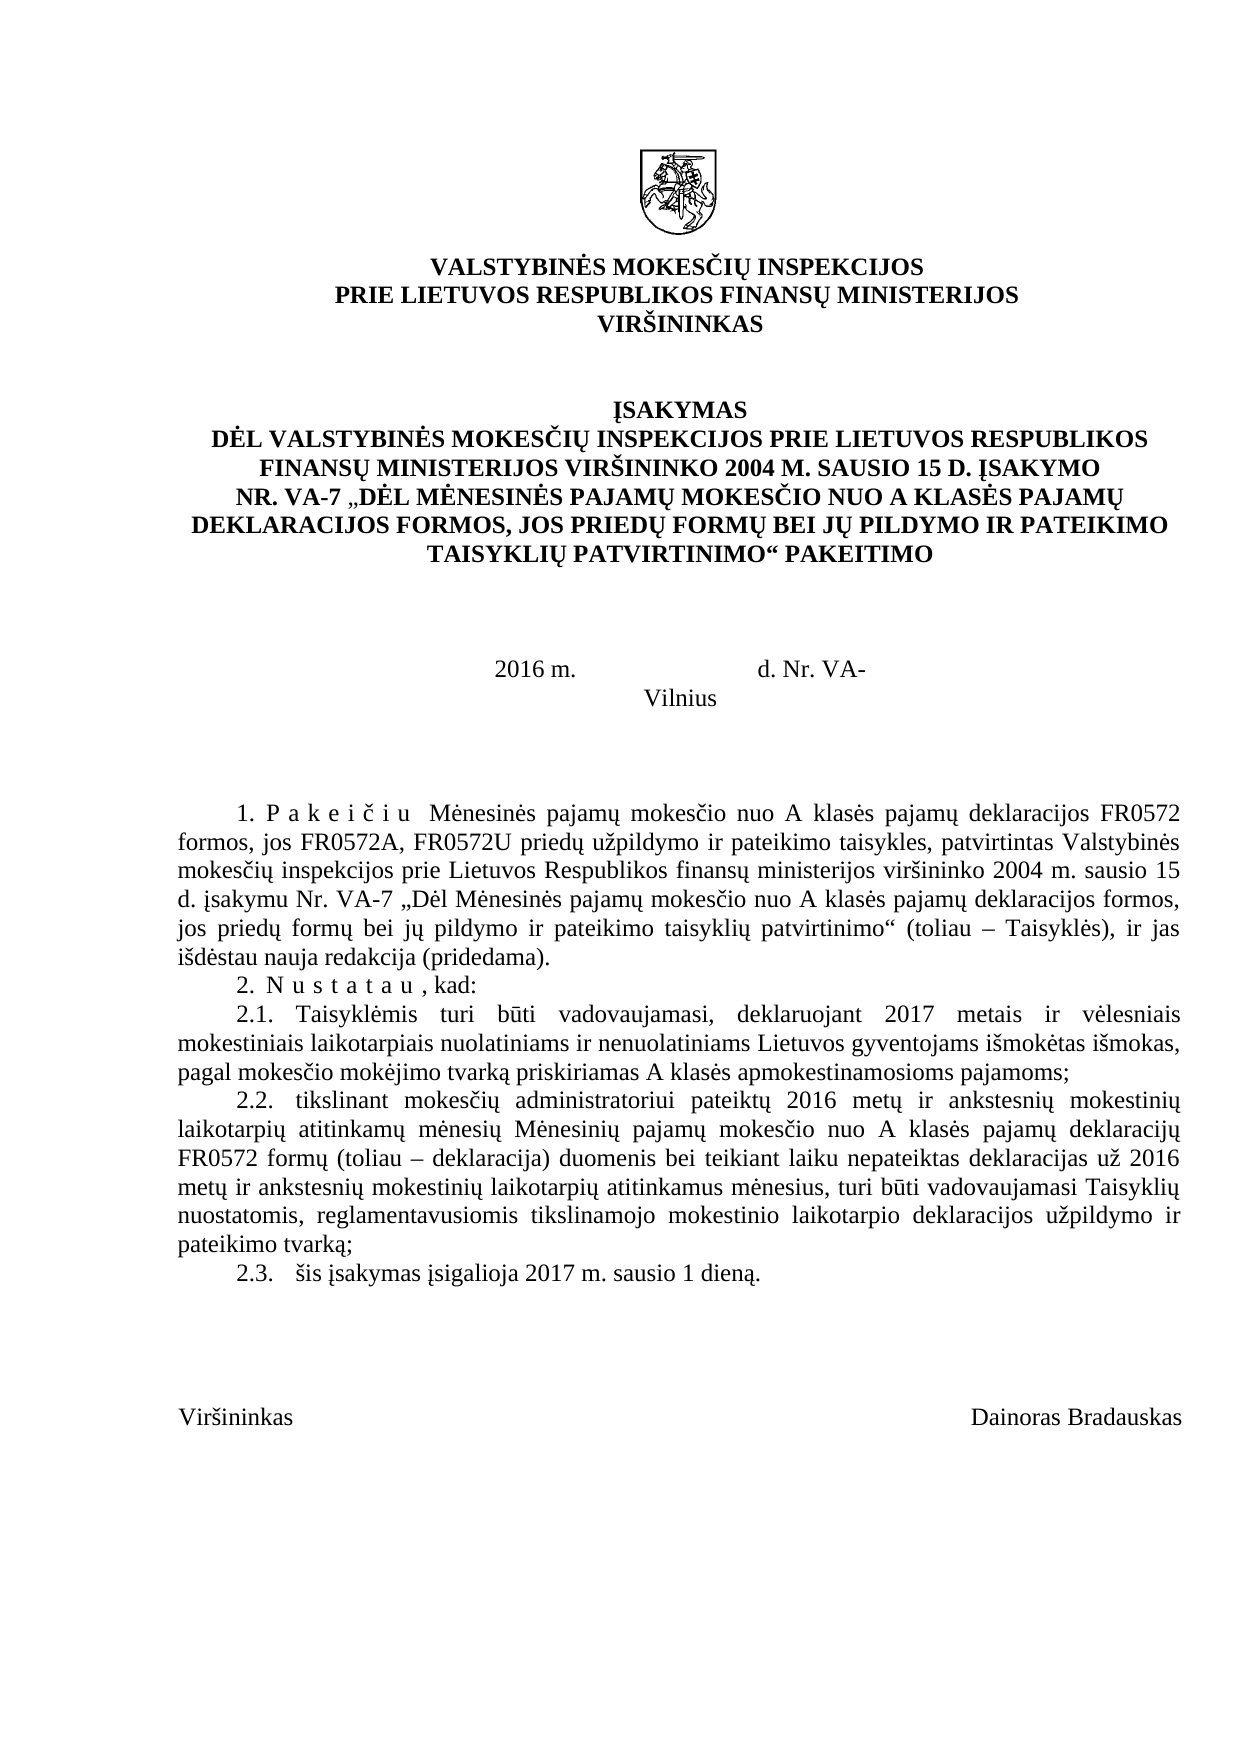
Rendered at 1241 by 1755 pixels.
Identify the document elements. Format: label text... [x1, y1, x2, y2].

text 2.2. tikslinant mokesčių administratoriui pateiktų 2016 metų ir ankstesnių mokestinių laikotarpių atitinkamų mėnesių Mėnesinių pajamų mokesčio nuo A klasės pajamų deklaracijų FR0572 formų (toliau – deklaracija) duomenis bei teikiant laiku nepateiktas deklaracijas už 2016 metų ir ankstesnių mokestinių laikotarpių atitinkamus mėnesius, turi būti vadovaujamasi Taisyklių nuostatomis, reglamentavusiomis tikslinamojo mokestinio laikotarpio deklaracijos užpildymo ir pateikimo tvarką; [177, 1086, 1181, 1258]
table_cell VALSTYBINĖS MOKESČIŲ INSPEKCIJOS PRIE LIETUVOS RESPUBLIKOS FINANSŲ MINISTERIJOS VIRŠININKAS [178, 252, 1182, 338]
text 2. Nustatau, kad: [177, 971, 1181, 999]
table_cell ĮSAKYMAS [178, 396, 1182, 424]
table_cell [178, 712, 1182, 741]
text 1. Pakeičiu Mėnesinės pajamų mokesčio nuo A klasės pajamų deklaracijos FR0572 formos, jos FR0572A, FR0572U priedų užpildymo ir pateikimo taisykles, patvirtintas Valstybinės mokesčių inspekcijos prie Lietuvos Respublikos finansų ministerijos viršininko 2004 m. sausio 15 d. įsakymu Nr. VA-7 „Dėl Mėnesinės pajamų mokesčio nuo A klasės pajamų deklaracijos formos, jos priedų formų bei jų pildymo ir pateikimo taisyklių patvirtinimo“ (toliau – Taisyklės), ir jas išdėstau nauja redakcija (pridedama). [177, 798, 1181, 971]
text 2.1. Taisyklėmis turi būti vadovaujamasi, deklaruojant 2017 metais ir vėlesniais mokestiniais laikotarpiais nuolatiniams ir nenuolatiniams Lietuvos gyventojams išmokėtas išmokas, pagal mokesčio mokėjimo tvarką priskiriamas A klasės apmokestinamosioms pajamoms; [177, 999, 1181, 1086]
table_cell [178, 367, 1182, 396]
table_cell 2016 m. d. Nr. VA- [178, 654, 1182, 683]
text 2.3. šis įsakymas įsigalioja 2017 m. sausio 1 dieną. [177, 1258, 1181, 1287]
table_cell [178, 626, 1182, 654]
table_cell DĖL VALSTYBINĖS MOKESČIŲ INSPEKCIJOS PRIE LIETUVOS RESPUBLIKOS FINANSŲ MINISTERIJOS VIRŠININKO 2004 M. SAUSIO 15 D. ĮSAKYMO NR. VA-7 „DĖL MĖNESINĖS PAJAMŲ MOKESČIO NUO A KLASĖS PAJAMŲ DEKLARACIJOS FORMOS, JOS PRIEDŲ FORMŲ BEI JŲ PILDYMO IR PATEIKIMO TAISYKLIŲ PATVIRTINIMO“ PAKEITIMO [178, 424, 1182, 597]
table_cell Vilnius [178, 683, 1182, 712]
table_header Dainoras Bradauskas [828, 1344, 1182, 1431]
table_header Viršininkas [178, 1344, 591, 1431]
table_header [178, 118, 1182, 252]
table_cell [178, 769, 1182, 798]
table_cell [178, 741, 1182, 769]
table_cell [178, 597, 1182, 626]
table_cell [178, 338, 1182, 367]
table_header [591, 1344, 828, 1431]
